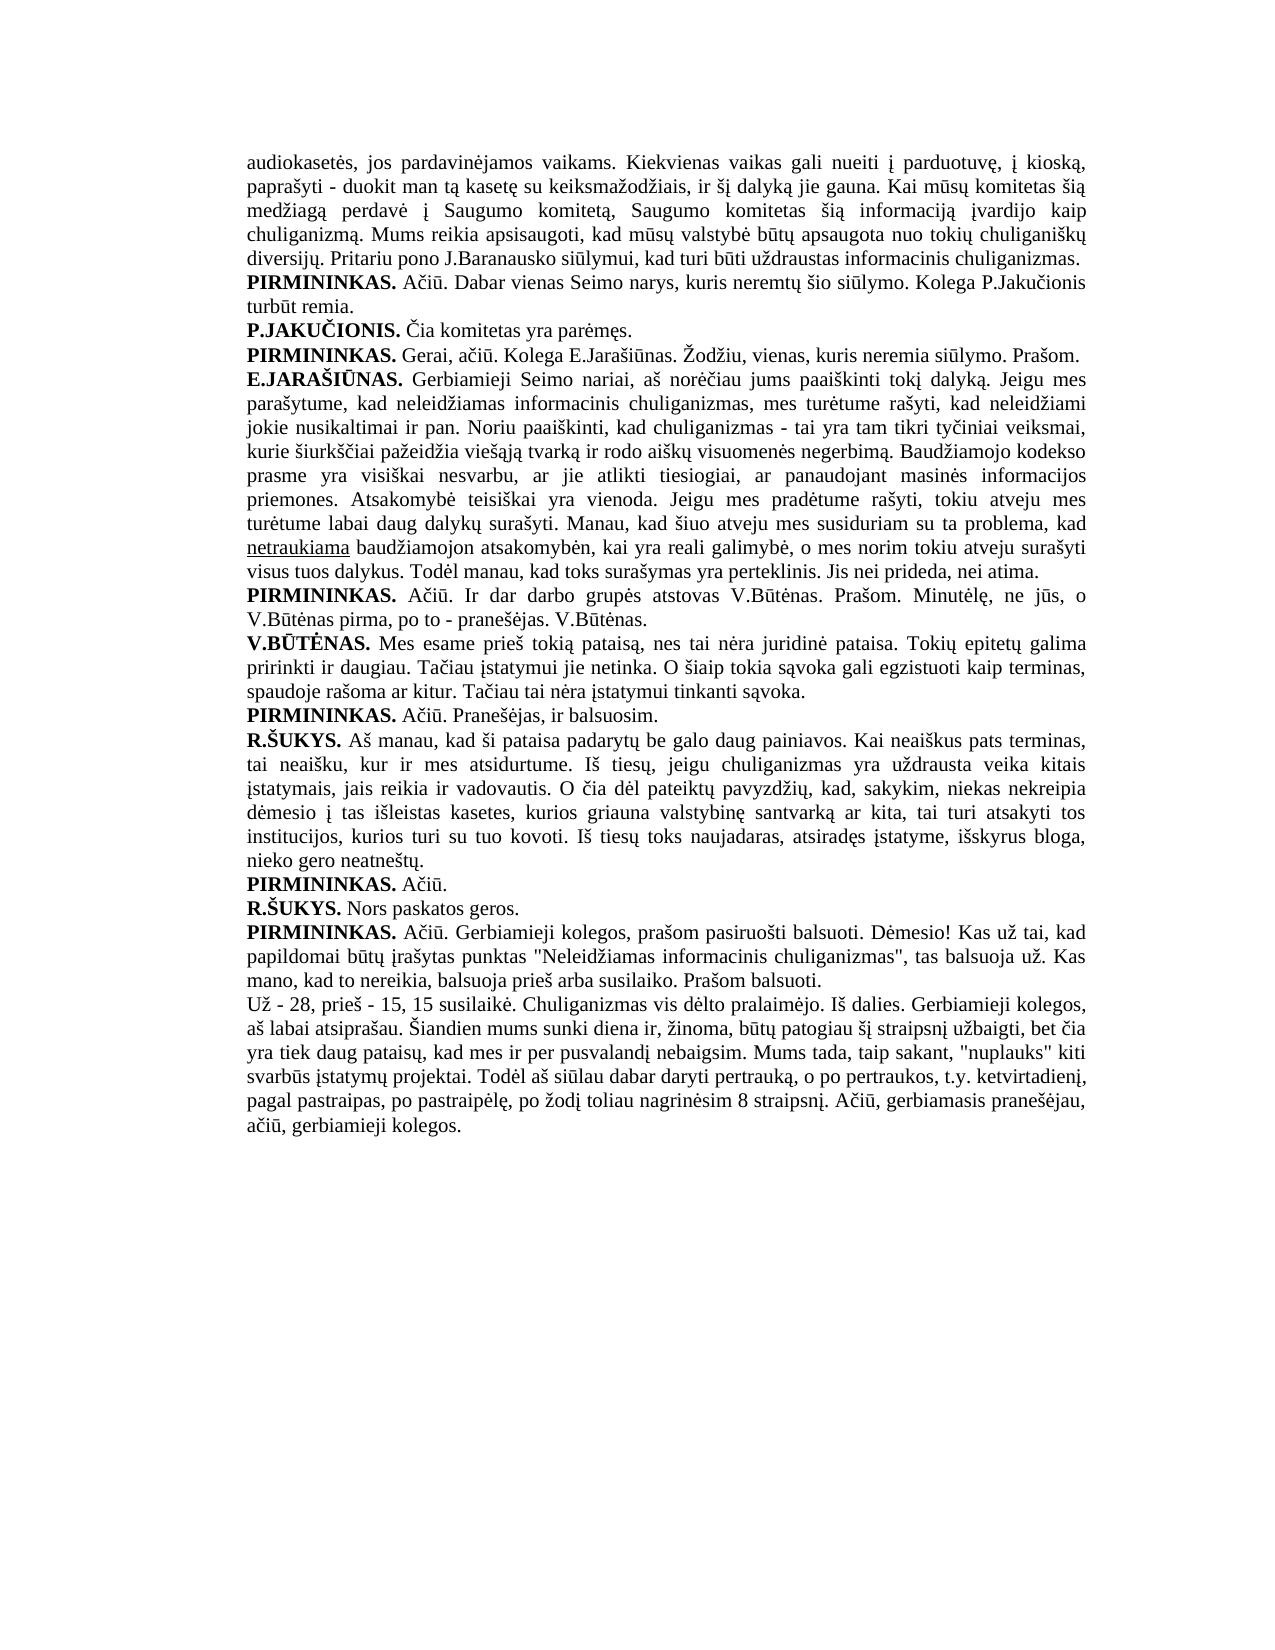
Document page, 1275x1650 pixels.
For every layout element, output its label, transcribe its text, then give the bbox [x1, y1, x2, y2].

text R.ŠUKYS. Aš manau, kad ši pataisa padarytų be galo daug painiavos. Kai neaiškus pats terminas, tai neaišku, kur ir mes atsidurtume. Iš tiesų, jeigu chuliganizmas yra uždrausta veika kitais įstatymais, jais reikia ir vadovautis. O čia dėl pateiktų pavyzdžių, kad, sakykim, niekas nekreipia dėmesio į tas išleistas kasetes, kurios griauna valstybinę santvarką ar kita, tai turi atsakyti tos institucijos, kurios turi su tuo kovoti. Iš tiesų toks naujadaras, atsiradęs įstatyme, išskyrus bloga, nieko gero neatneštų. [247, 727, 1087, 872]
text PIRMININKAS. Ačiū. [247, 872, 1087, 896]
text P.JAKUČIONIS. Čia komitetas yra parėmęs. [247, 318, 1087, 342]
text R.ŠUKYS. Nors paskatos geros. [247, 896, 1087, 920]
text PIRMININKAS. Ačiū. Ir dar darbo grupės atstovas V.Būtėnas. Prašom. Minutėlę, ne jūs, o V.Būtėnas pirma, po to - pranešėjas. V.Būtėnas. [247, 583, 1087, 631]
text PIRMININKAS. Ačiū. Pranešėjas, ir balsuosim. [247, 703, 1087, 727]
text PIRMININKAS. Gerai, ačiū. Kolega E.Jarašiūnas. Žodžiu, vienas, kuris neremia siūlymo. Prašom. [247, 342, 1087, 367]
text Už - 28, prieš - 15, 15 susilaikė. Chuliganizmas vis dėlto pralaimėjo. Iš dalies. Gerbiamieji kolegos, aš labai atsiprašau. Šiandien mums sunki diena ir, žinoma, būtų patogiau šį straipsnį užbaigti, bet čia yra tiek daug pataisų, kad mes ir per pusvalandį nebaigsim. Mums tada, taip sakant, "nuplauks" kiti svarbūs įstatymų projektai. Todėl aš siūlau dabar daryti pertrauką, o po pertraukos, t.y. ketvirtadienį, pagal pastraipas, po pastraipėlę, po žodį toliau nagrinėsim 8 straipsnį. Ačiū, gerbiamasis pranešėjau, ačiū, gerbiamieji kolegos. [247, 992, 1087, 1137]
text PIRMININKAS. Ačiū. Gerbiamieji kolegos, prašom pasiruošti balsuoti. Dėmesio! Kas už tai, kad papildomai būtų įrašytas punktas "Neleidžiamas informacinis chuliganizmas", tas balsuoja už. Kas mano, kad to nereikia, balsuoja prieš arba susilaiko. Prašom balsuoti. [247, 920, 1087, 992]
text PIRMININKAS. Ačiū. Dabar vienas Seimo narys, kuris neremtų šio siūlymo. Kolega P.Jakučionis turbūt remia. [247, 270, 1087, 318]
text audiokasetės, jos pardavinėjamos vaikams. Kiekvienas vaikas gali nueiti į parduotuvę, į kioską, paprašyti - duokit man tą kasetę su keiksmažodžiais, ir šį dalyką jie gauna. Kai mūsų komitetas šią medžiagą perdavė į Saugumo komitetą, Saugumo komitetas šią informaciją įvardijo kaip chuliganizmą. Mums reikia apsisaugoti, kad mūsų valstybė būtų apsaugota nuo tokių chuliganiškų diversijų. Pritariu pono J.Baranausko siūlymui, kad turi būti uždraustas informacinis chuliganizmas. [247, 150, 1087, 270]
text E.JARAŠIŪNAS. Gerbiamieji Seimo nariai, aš norėčiau jums paaiškinti tokį dalyką. Jeigu mes parašytume, kad neleidžiamas informacinis chuliganizmas, mes turėtume rašyti, kad neleidžiami jokie nusikaltimai ir pan. Noriu paaiškinti, kad chuliganizmas - tai yra tam tikri tyčiniai veiksmai, kurie šiurkščiai pažeidžia viešąją tvarką ir rodo aiškų visuomenės negerbimą. Baudžiamojo kodekso prasme yra visiškai nesvarbu, ar jie atlikti tiesiogiai, ar panaudojant masinės informacijos priemones. Atsakomybė teisiškai yra vienoda. Jeigu mes pradėtume rašyti, tokiu atveju mes turėtume labai daug dalykų surašyti. Manau, kad šiuo atveju mes susiduriam su ta problema, kad netraukiama baudžiamojon atsakomybėn, kai yra reali galimybė, o mes norim tokiu atveju surašyti visus tuos dalykus. Todėl manau, kad toks surašymas yra perteklinis. Jis nei prideda, nei atima. [247, 367, 1087, 583]
text V.BŪTĖNAS. Mes esame prieš tokią pataisą, nes tai nėra juridinė pataisa. Tokių epitetų galima pririnkti ir daugiau. Tačiau įstatymui jie netinka. O šiaip tokia sąvoka gali egzistuoti kaip terminas, spaudoje rašoma ar kitur. Tačiau tai nėra įstatymui tinkanti sąvoka. [247, 631, 1087, 703]
